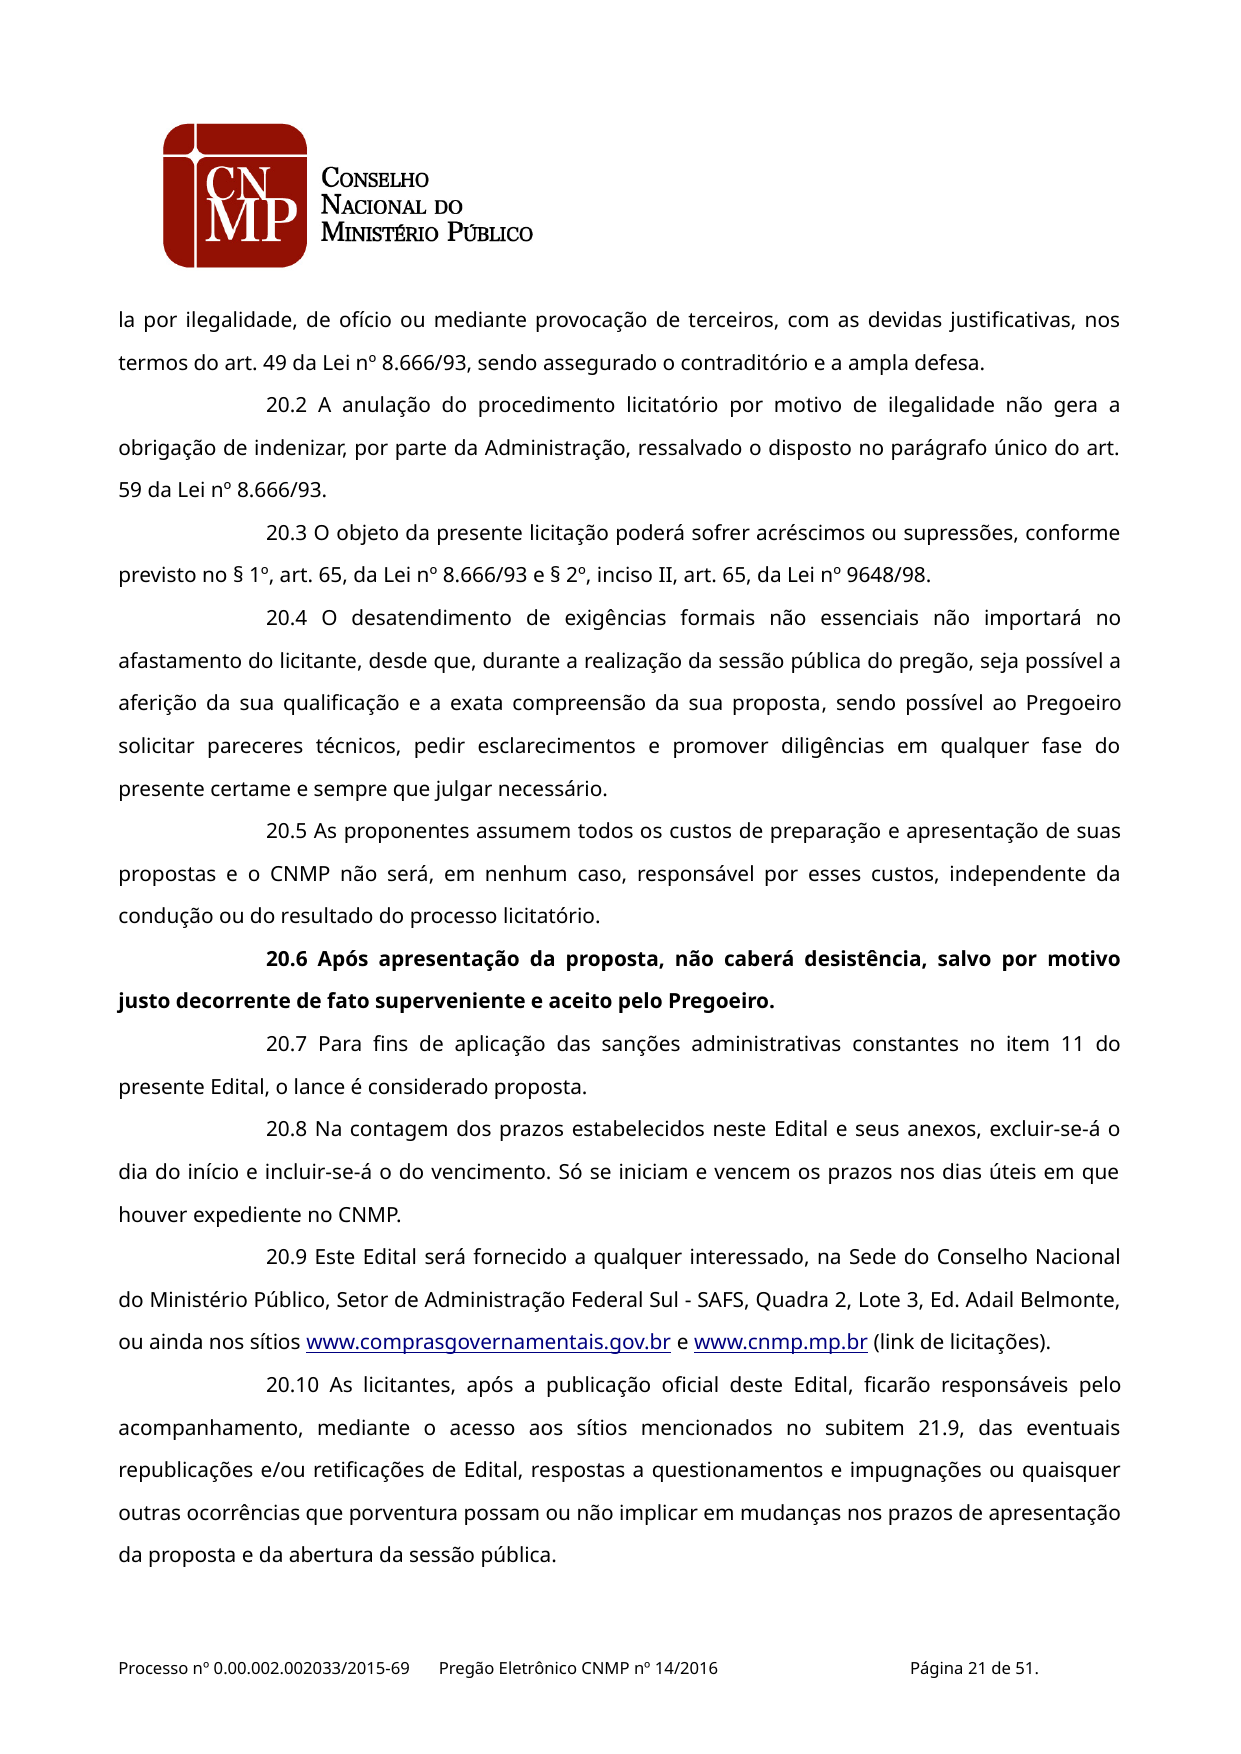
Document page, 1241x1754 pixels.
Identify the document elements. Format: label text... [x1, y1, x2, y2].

text 20.2 A anulação do procedimento licitatório por motivo de ilegalidade não gera a obrigação de indenizar, por parte da Administração, ressalvado o disposto no parágrafo único do art. 59 da Lei nº 8.666/93. [118, 390, 1122, 504]
text 20.10 As licitantes, após a publicação oficial deste Edital, ficarão responsáveis pelo acompanhamento, mediante o acesso aos sítios mencionados no subitem 21.9, das eventuais republicações e/ou retificações de Edital, respostas a questionamentos e impugnações ou quaisquer outras ocorrências que porventura possam ou não implicar em mudanças nos prazos de apresentação da proposta e da abertura da sessão pública. [118, 1370, 1122, 1569]
text la por ilegalidade, de ofício ou mediante provocação de terceiros, com as devidas justificativas, nos termos do art. 49 da Lei nº 8.666/93, sendo assegurado o contraditório e a ampla defesa. [118, 305, 1122, 376]
text 20.7 Para fins de aplicação das sanções administrativas constantes no item 11 do presente Edital, o lance é considerado proposta. [118, 1029, 1122, 1100]
text 20.3 O objeto da presente licitação poderá sofrer acréscimos ou supressões, conforme previsto no § 1º, art. 65, da Lei nº 8.666/93 e § 2º, inciso II, art. 65, da Lei nº 9648/98. [118, 518, 1122, 589]
text 20.4 O desatendimento de exigências formais não essenciais não importará no afastamento do licitante, desde que, durante a realização da sessão pública do pregão, seja possível a aferição da sua qualificação e a exata compreensão da sua proposta, sendo possível ao Pregoeiro solicitar pareceres técnicos, pedir esclarecimentos e promover diligências em qualquer fase do presente certame e sempre que julgar necessário. [118, 603, 1122, 802]
picture [138, 100, 549, 290]
text 20.8 Na contagem dos prazos estabelecidos neste Edital e seus anexos, excluir-se-á o dia do início e incluir-se-á o do vencimento. Só se iniciam e vencem os prazos nos dias úteis em que houver expediente no CNMP. [118, 1114, 1122, 1228]
text 20.5 As proponentes assumem todos os custos de preparação e apresentação de suas propostas e o CNMP não será, em nenhum caso, responsável por esses custos, independente da condução ou do resultado do processo licitatório. [118, 816, 1122, 930]
text 20.9 Este Edital será fornecido a qualquer interessado, na Sede do Conselho Nacional do Ministério Público, Setor de Administração Federal Sul - SAFS, Quadra 2, Lote 3, Ed. Adail Belmonte, ou ainda nos sítios www.comprasgovernamentais.gov.br e www.cnmp.mp.br (link de licitações). [118, 1242, 1122, 1356]
text 20.6 Após apresentação da proposta, não caberá desistência, salvo por motivo justo decorrente de fato superveniente e aceito pelo Pregoeiro. [118, 944, 1122, 1015]
